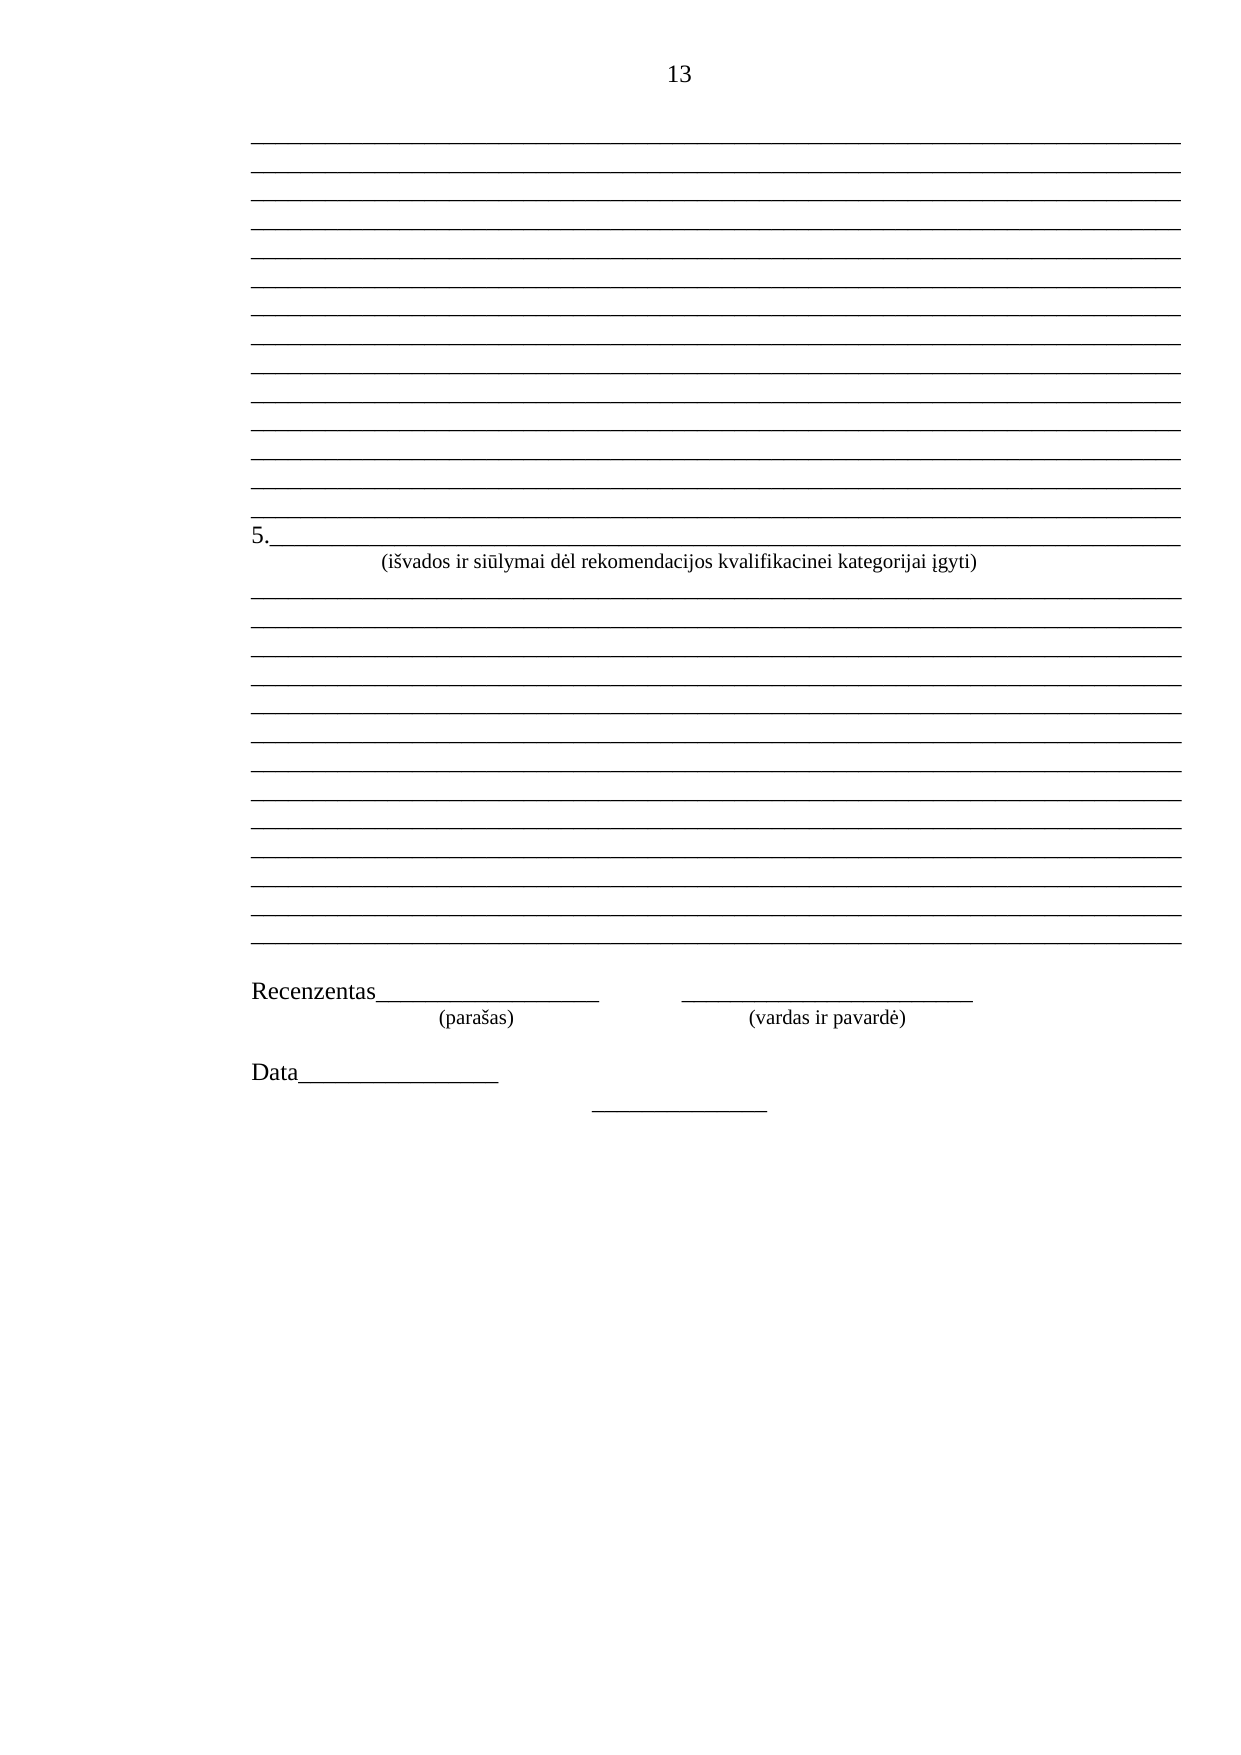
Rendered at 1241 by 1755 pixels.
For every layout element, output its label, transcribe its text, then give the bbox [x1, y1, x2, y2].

text ______________ [177, 1086, 1181, 1115]
text Recenzentas [177, 976, 1181, 1005]
text Data________________ [177, 1057, 1181, 1086]
text (išvados ir siūlymai dėl rekomendacijos kvalifikacinei kategorijai įgyti) [177, 549, 1181, 573]
text (parašas) (vardas ir pavardė) [365, 1005, 1181, 1029]
text 5. [177, 521, 1181, 549]
